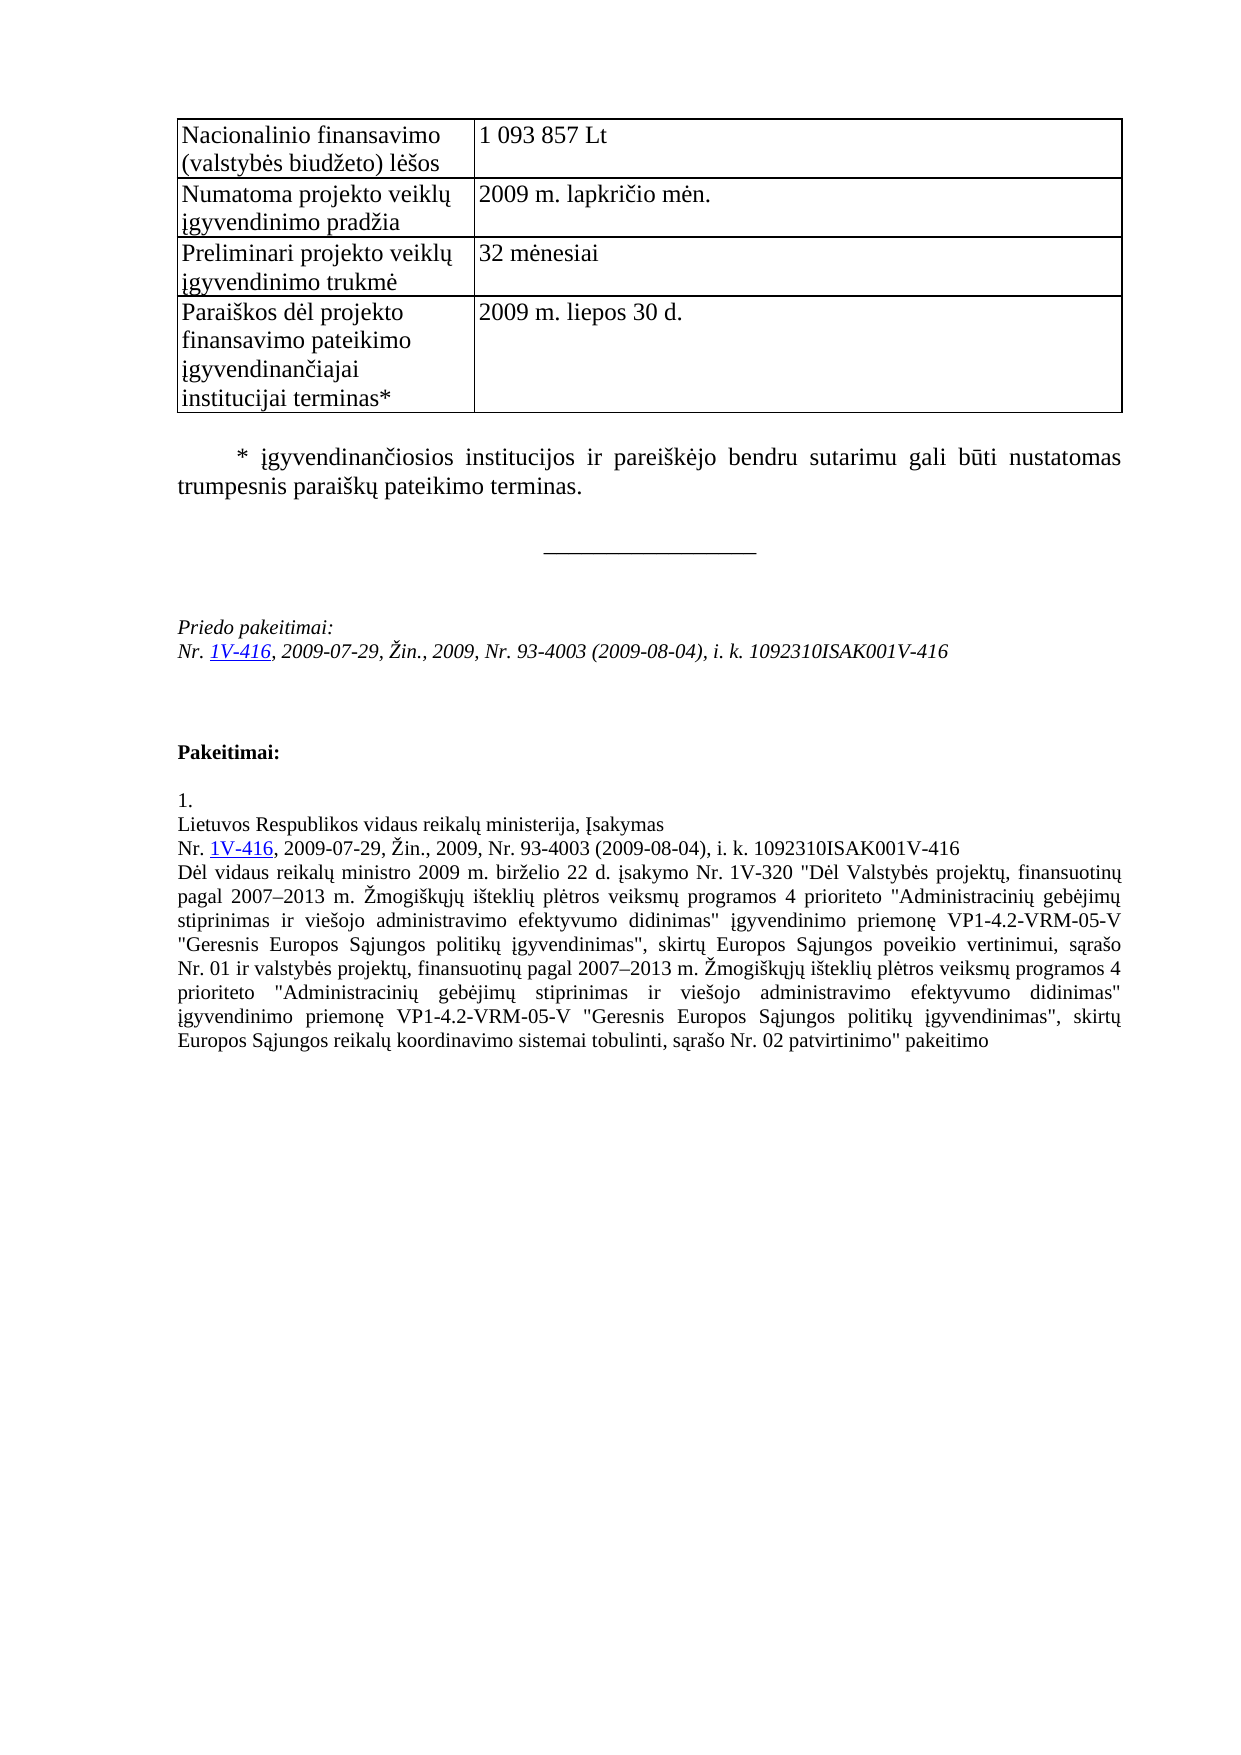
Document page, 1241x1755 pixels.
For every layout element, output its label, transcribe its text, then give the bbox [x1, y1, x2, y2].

text Nr. 1V-416, 2009-07-29, Žin., 2009, Nr. 93-4003 (2009-08-04), i. k. 1092310ISAK001V-416 [177, 639, 1122, 663]
table_cell Preliminari projekto veiklų įgyvendinimo trukmė [178, 238, 474, 295]
table_cell 2009 m. liepos 30 d. [475, 297, 1121, 412]
table_cell 2009 m. lapkričio mėn. [475, 179, 1121, 236]
table_cell Paraiškos dėl projekto finansavimo pateikimo įgyvendinančiajai institucijai terminas* [178, 297, 474, 412]
text * įgyvendinančiosios institucijos ir pareiškėjo bendru sutarimu gali būti nustatomas trumpesnis paraiškų pateikimo terminas. [177, 442, 1122, 500]
text Priedo pakeitimai: [177, 615, 1122, 639]
text Nr. 1V-416, 2009-07-29, Žin., 2009, Nr. 93-4003 (2009-08-04), i. k. 1092310ISAK001V-416 [177, 836, 1122, 860]
table_cell Nacionalinio finansavimo (valstybės biudžeto) lėšos [178, 120, 474, 177]
text Pakeitimai: [177, 740, 1122, 764]
text Lietuvos Respublikos vidaus reikalų ministerija, Įsakymas [177, 812, 1122, 836]
table_cell 32 mėnesiai [475, 238, 1121, 295]
text _________________ [177, 528, 1122, 557]
text 1. [177, 788, 1122, 812]
table_cell 1 093 857 Lt [475, 120, 1121, 177]
table_cell Numatoma projekto veiklų įgyvendinimo pradžia [178, 179, 474, 236]
text Dėl vidaus reikalų ministro 2009 m. birželio 22 d. įsakymo Nr. 1V-320 "Dėl Valstybės projektų, finansuotinų pagal 2007–2013 m. Žmogiškųjų išteklių plėtros veiksmų programos 4 prioriteto "Administracinių gebėjimų stiprinimas ir viešojo administravimo efektyvumo didinimas" įgyvendinimo priemonę VP1-4.2-VRM-05-V "Geresnis Europos Sąjungos politikų įgyvendinimas", skirtų Europos Sąjungos poveikio vertinimui, sąrašo Nr. 01 ir valstybės projektų, finansuotinų pagal 2007–2013 m. Žmogiškųjų išteklių plėtros veiksmų programos 4 prioriteto "Administracinių gebėjimų stiprinimas ir viešojo administravimo efektyvumo didinimas" įgyvendinimo priemonę VP1-4.2-VRM-05-V "Geresnis Europos Sąjungos politikų įgyvendinimas", skirtų Europos Sąjungos reikalų koordinavimo sistemai tobulinti, sąrašo Nr. 02 patvirtinimo" pakeitimo [177, 860, 1122, 1052]
